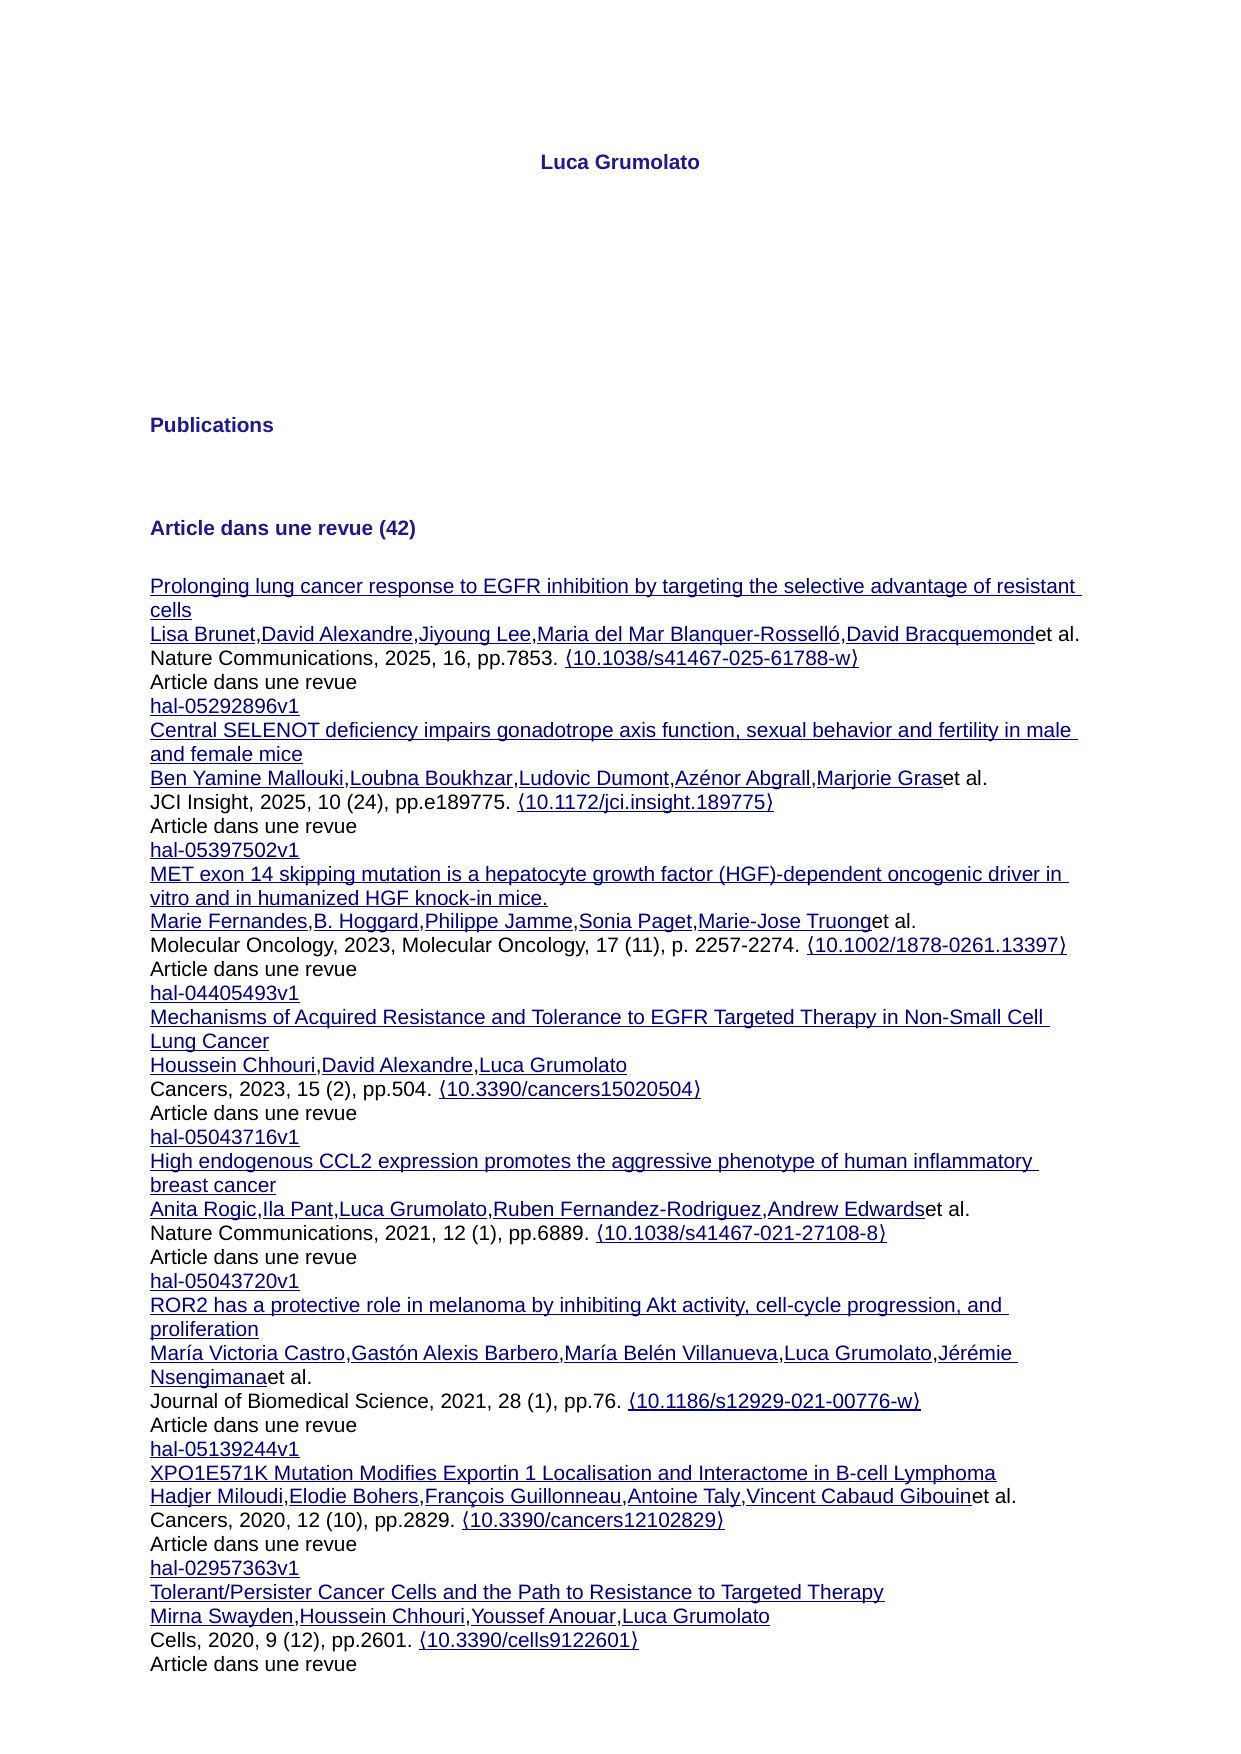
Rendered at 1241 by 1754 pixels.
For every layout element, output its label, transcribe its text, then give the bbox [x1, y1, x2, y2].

table_cell High endogenous CCL2 expression promotes the aggressive phenotype of human inflammatory breast cancer Anita Rogic,Ila Pant,Luca Grumolato,Ruben Fernandez-Rodriguez,Andrew Edwardset al. Nature Communications, 2021, 12 (1), pp.6889. ⟨10.1038/s41467-021-27108-8⟩ Article dans une revue hal-05043720v1 [150, 1149, 1090, 1293]
table_cell ROR2 has a protective role in melanoma by inhibiting Akt activity, cell-cycle progression, and proliferation María Victoria Castro,Gastón Alexis Barbero,María Belén Villanueva,Luca Grumolato,Jérémie Nsengimanaet al. Journal of Biomedical Science, 2021, 28 (1), pp.76. ⟨10.1186/s12929-021-00776-w⟩ Article dans une revue hal-05139244v1 [150, 1293, 1090, 1460]
table_cell Tolerant/Persister Cancer Cells and the Path to Resistance to Targeted Therapy Mirna Swayden,Houssein Chhouri,Youssef Anouar,Luca Grumolato Cells, 2020, 9 (12), pp.2601. ⟨10.3390/cells9122601⟩ Article dans une revue [150, 1580, 1090, 1676]
table_header Prolonging lung cancer response to EGFR inhibition by targeting the selective advantage of resistant cells Lisa Brunet,David Alexandre,Jiyoung Lee,Maria del Mar Blanquer-Rosselló,David Bracquemondet al. Nature Communications, 2025, 16, pp.7853. ⟨10.1038/s41467-025-61788-w⟩ Article dans une revue hal-05292896v1 [150, 574, 1090, 718]
table_cell Mechanisms of Acquired Resistance and Tolerance to EGFR Targeted Therapy in Non-Small Cell Lung Cancer Houssein Chhouri,David Alexandre,Luca Grumolato Cancers, 2023, 15 (2), pp.504. ⟨10.3390/cancers15020504⟩ Article dans une revue hal-05043716v1 [150, 1005, 1090, 1149]
table_cell Central SELENOT deficiency impairs gonadotrope axis function, sexual behavior and fertility in male and female mice Ben Yamine Mallouki,Loubna Boukhzar,Ludovic Dumont,Azénor Abgrall,Marjorie Graset al. JCI Insight, 2025, 10 (24), pp.e189775. ⟨10.1172/jci.insight.189775⟩ Article dans une revue hal-05397502v1 [150, 718, 1090, 861]
subtitle Luca Grumolato [150, 150, 1090, 174]
table_cell XPO1E571K Mutation Modifies Exportin 1 Localisation and Interactome in B-cell Lymphoma Hadjer Miloudi,Elodie Bohers,François Guillonneau,Antoine Taly,Vincent Cabaud Gibouinet al. Cancers, 2020, 12 (10), pp.2829. ⟨10.3390/cancers12102829⟩ Article dans une revue hal-02957363v1 [150, 1460, 1090, 1580]
subtitle Article dans une revue (42) [150, 516, 1090, 539]
table_cell MET exon 14 skipping mutation is a hepatocyte growth factor (HGF)-dependent oncogenic driver in vitro and in humanized HGF knock-in mice. Marie Fernandes,B. Hoggard,Philippe Jamme,Sonia Paget,Marie-Jose Truonget al. Molecular Oncology, 2023, Molecular Oncology, 17 (11), p. 2257-2274. ⟨10.1002/1878-0261.13397⟩ Article dans une revue hal-04405493v1 [150, 861, 1090, 1005]
subtitle Publications [150, 412, 1090, 436]
